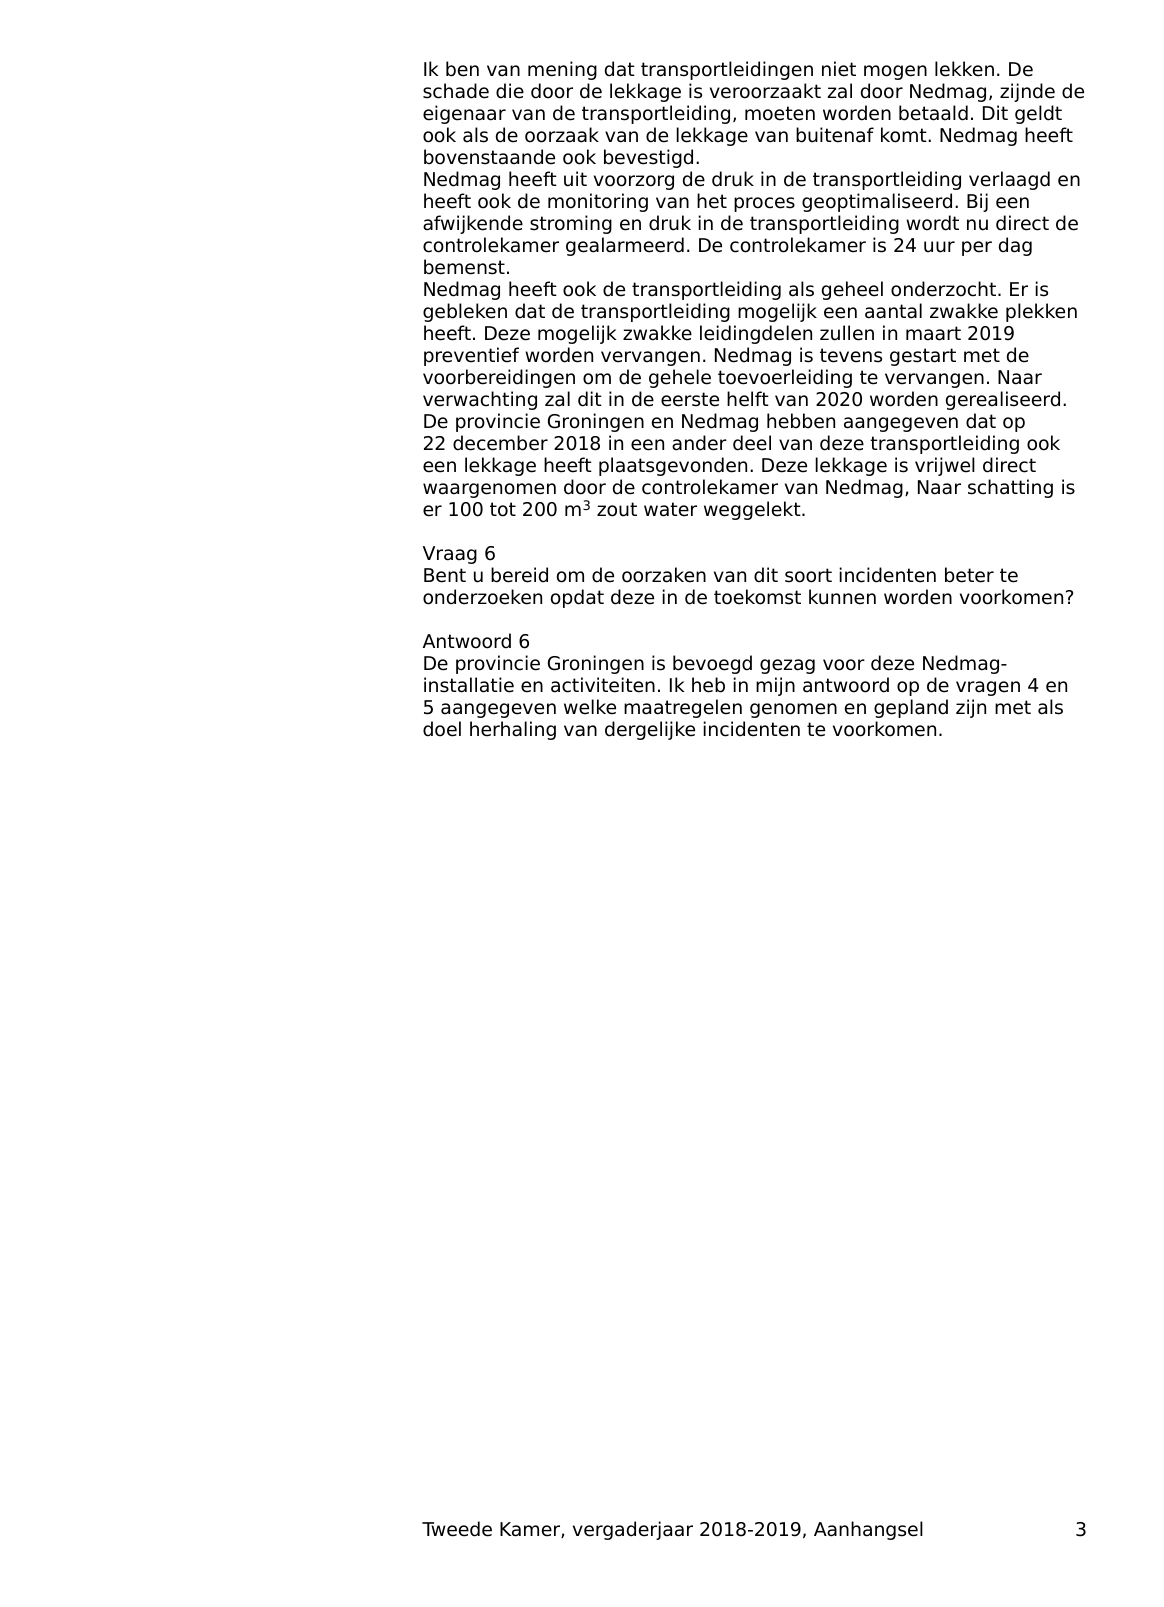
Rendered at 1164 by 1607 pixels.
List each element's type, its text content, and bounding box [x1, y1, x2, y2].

text De provincie Groningen is bevoegd gezag voor deze Nedmag-installatie en activiteiten. Ik heb in mijn antwoord op de vragen 4 en 5 aangegeven welke maatregelen genomen en gepland zijn met als doel herhaling van dergelijke incidenten te voorkomen. [422, 653, 1087, 741]
text Nedmag heeft uit voorzorg de druk in de transportleiding verlaagd en heeft ook de monitoring van het proces geoptimaliseerd. Bij een afwijkende stroming en druk in de transportleiding wordt nu direct de controlekamer gealarmeerd. De controlekamer is 24 uur per dag bemenst. [422, 169, 1087, 279]
text Ik ben van mening dat transportleidingen niet mogen lekken. De schade die door de lekkage is veroorzaakt zal door Nedmag, zijnde de eigenaar van de transportleiding, moeten worden betaald. Dit geldt ook als de oorzaak van de lekkage van buitenaf komt. Nedmag heeft bovenstaande ook bevestigd. [422, 59, 1087, 169]
text Bent u bereid om de oorzaken van dit soort incidenten beter te onderzoeken opdat deze in de toekomst kunnen worden voorkomen? [422, 565, 1087, 609]
text Antwoord 6 [422, 631, 1087, 653]
text Vraag 6 [422, 543, 1087, 565]
text De provincie Groningen en Nedmag hebben aangegeven dat op 22 december 2018 in een ander deel van deze transportleiding ook een lekkage heeft plaatsgevonden. Deze lekkage is vrijwel direct waargenomen door de controlekamer van Nedmag, Naar schatting is er 100 tot 200 m3 zout water weggelekt. [422, 411, 1087, 521]
text Nedmag heeft ook de transportleiding als geheel onderzocht. Er is gebleken dat de transportleiding mogelijk een aantal zwakke plekken heeft. Deze mogelijk zwakke leidingdelen zullen in maart 2019 preventief worden vervangen. Nedmag is tevens gestart met de voorbereidingen om de gehele toevoerleiding te vervangen. Naar verwachting zal dit in de eerste helft van 2020 worden gerealiseerd. [422, 279, 1087, 411]
